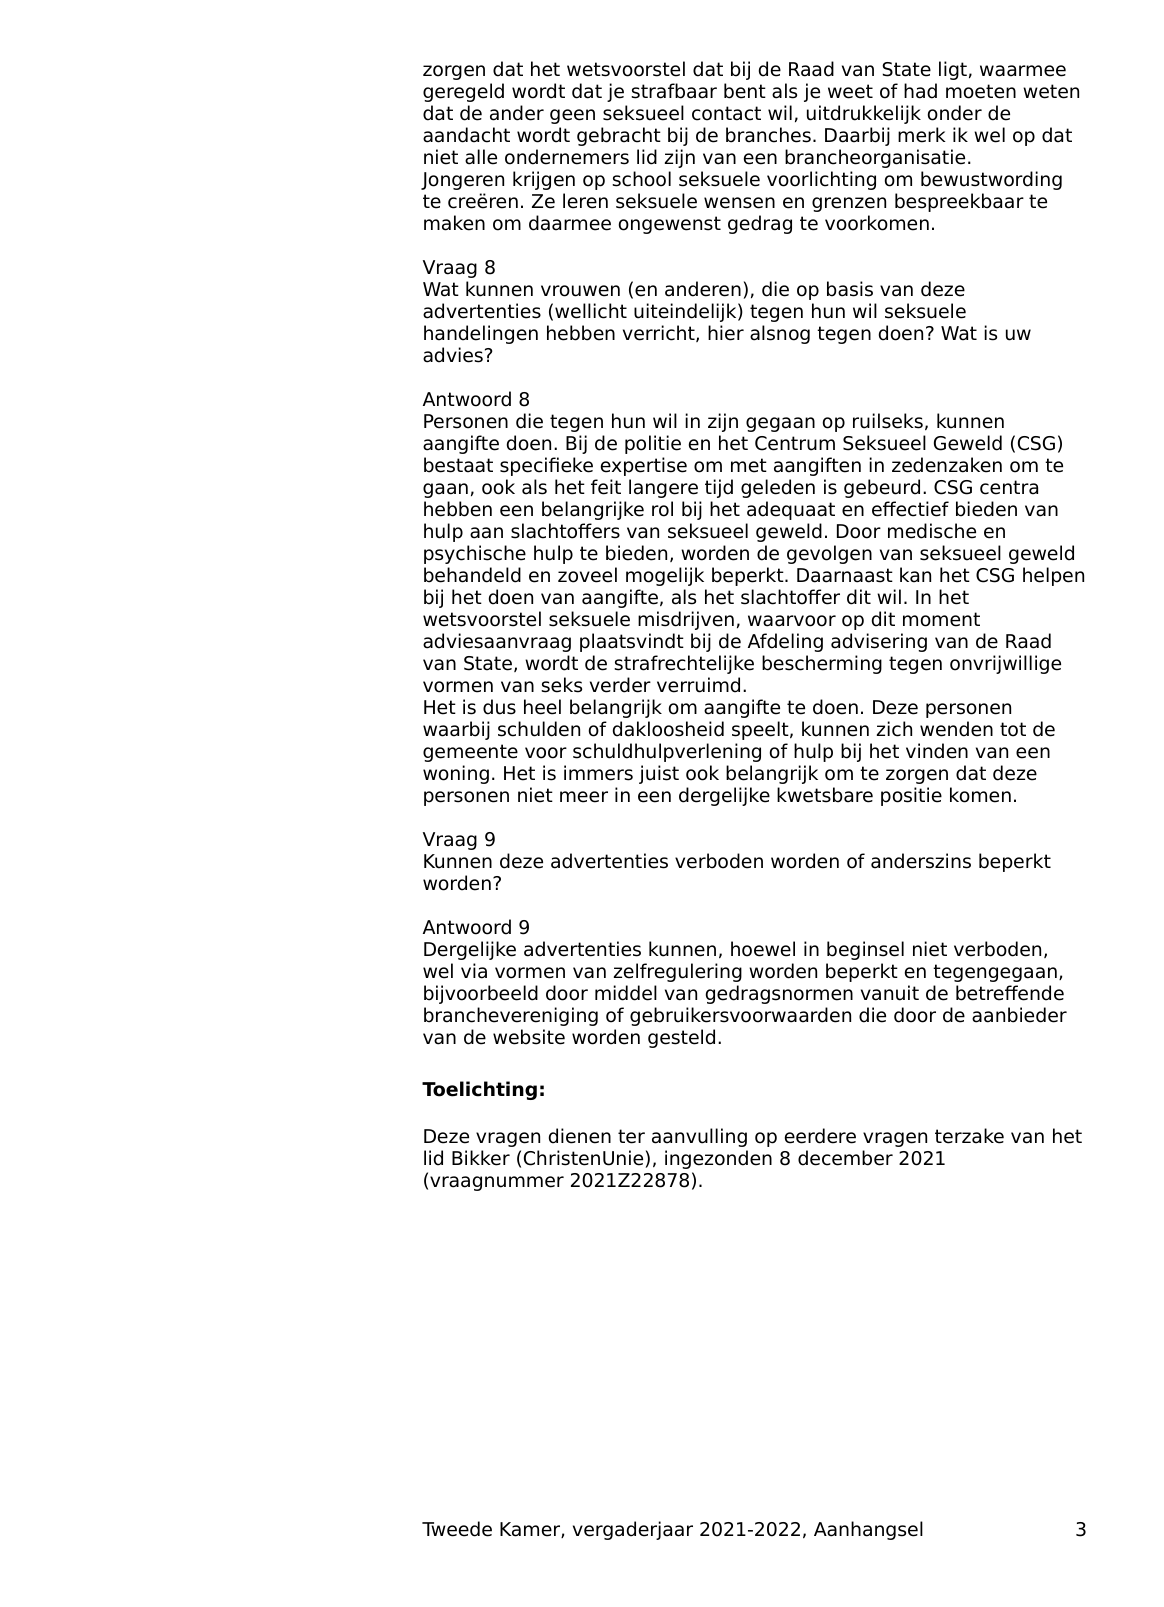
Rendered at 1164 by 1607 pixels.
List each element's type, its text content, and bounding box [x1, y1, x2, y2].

text Deze vragen dienen ter aanvulling op eerdere vragen terzake van het lid Bikker (ChristenUnie), ingezonden 8 december 2021 (vraagnummer 2021Z22878). [422, 1126, 1087, 1192]
text zorgen dat het wetsvoorstel dat bij de Raad van State ligt, waarmee geregeld wordt dat je strafbaar bent als je weet of had moeten weten dat de ander geen seksueel contact wil, uitdrukkelijk onder de aandacht wordt gebracht bij de branches. Daarbij merk ik wel op dat niet alle ondernemers lid zijn van een brancheorganisatie. [422, 59, 1087, 169]
text Dergelijke advertenties kunnen, hoewel in beginsel niet verboden, wel via vormen van zelfregulering worden beperkt en tegengegaan, bijvoorbeeld door middel van gedragsnormen vanuit de betreffende branchevereniging of gebruikersvoorwaarden die door de aanbieder van de website worden gesteld. [422, 939, 1087, 1049]
text Vraag 9 [422, 829, 1087, 851]
text Antwoord 8 [422, 389, 1087, 411]
subtitle Toelichting: [422, 1079, 1087, 1101]
text Het is dus heel belangrijk om aangifte te doen. Deze personen waarbij schulden of dakloosheid speelt, kunnen zich wenden tot de gemeente voor schuldhulpverlening of hulp bij het vinden van een woning. Het is immers juist ook belangrijk om te zorgen dat deze personen niet meer in een dergelijke kwetsbare positie komen. [422, 697, 1087, 807]
text Vraag 8 [422, 257, 1087, 279]
text Personen die tegen hun wil in zijn gegaan op ruilseks, kunnen aangifte doen. Bij de politie en het Centrum Seksueel Geweld (CSG) bestaat specifieke expertise om met aangiften in zedenzaken om te gaan, ook als het feit langere tijd geleden is gebeurd. CSG centra hebben een belangrijke rol bij het adequaat en effectief bieden van hulp aan slachtoffers van seksueel geweld. Door medische en psychische hulp te bieden, worden de gevolgen van seksueel geweld behandeld en zoveel mogelijk beperkt. Daarnaast kan het CSG helpen bij het doen van aangifte, als het slachtoffer dit wil. In het wetsvoorstel seksuele misdrijven, waarvoor op dit moment adviesaanvraag plaatsvindt bij de Afdeling advisering van de Raad van State, wordt de strafrechtelijke bescherming tegen onvrijwillige vormen van seks verder verruimd. [422, 411, 1087, 697]
text Antwoord 9 [422, 917, 1087, 939]
text Kunnen deze advertenties verboden worden of anderszins beperkt worden? [422, 851, 1087, 895]
text Wat kunnen vrouwen (en anderen), die op basis van deze advertenties (wellicht uiteindelijk) tegen hun wil seksuele handelingen hebben verricht, hier alsnog tegen doen? Wat is uw advies? [422, 279, 1087, 367]
text Jongeren krijgen op school seksuele voorlichting om bewustwording te creëren. Ze leren seksuele wensen en grenzen bespreekbaar te maken om daarmee ongewenst gedrag te voorkomen. [422, 169, 1087, 235]
